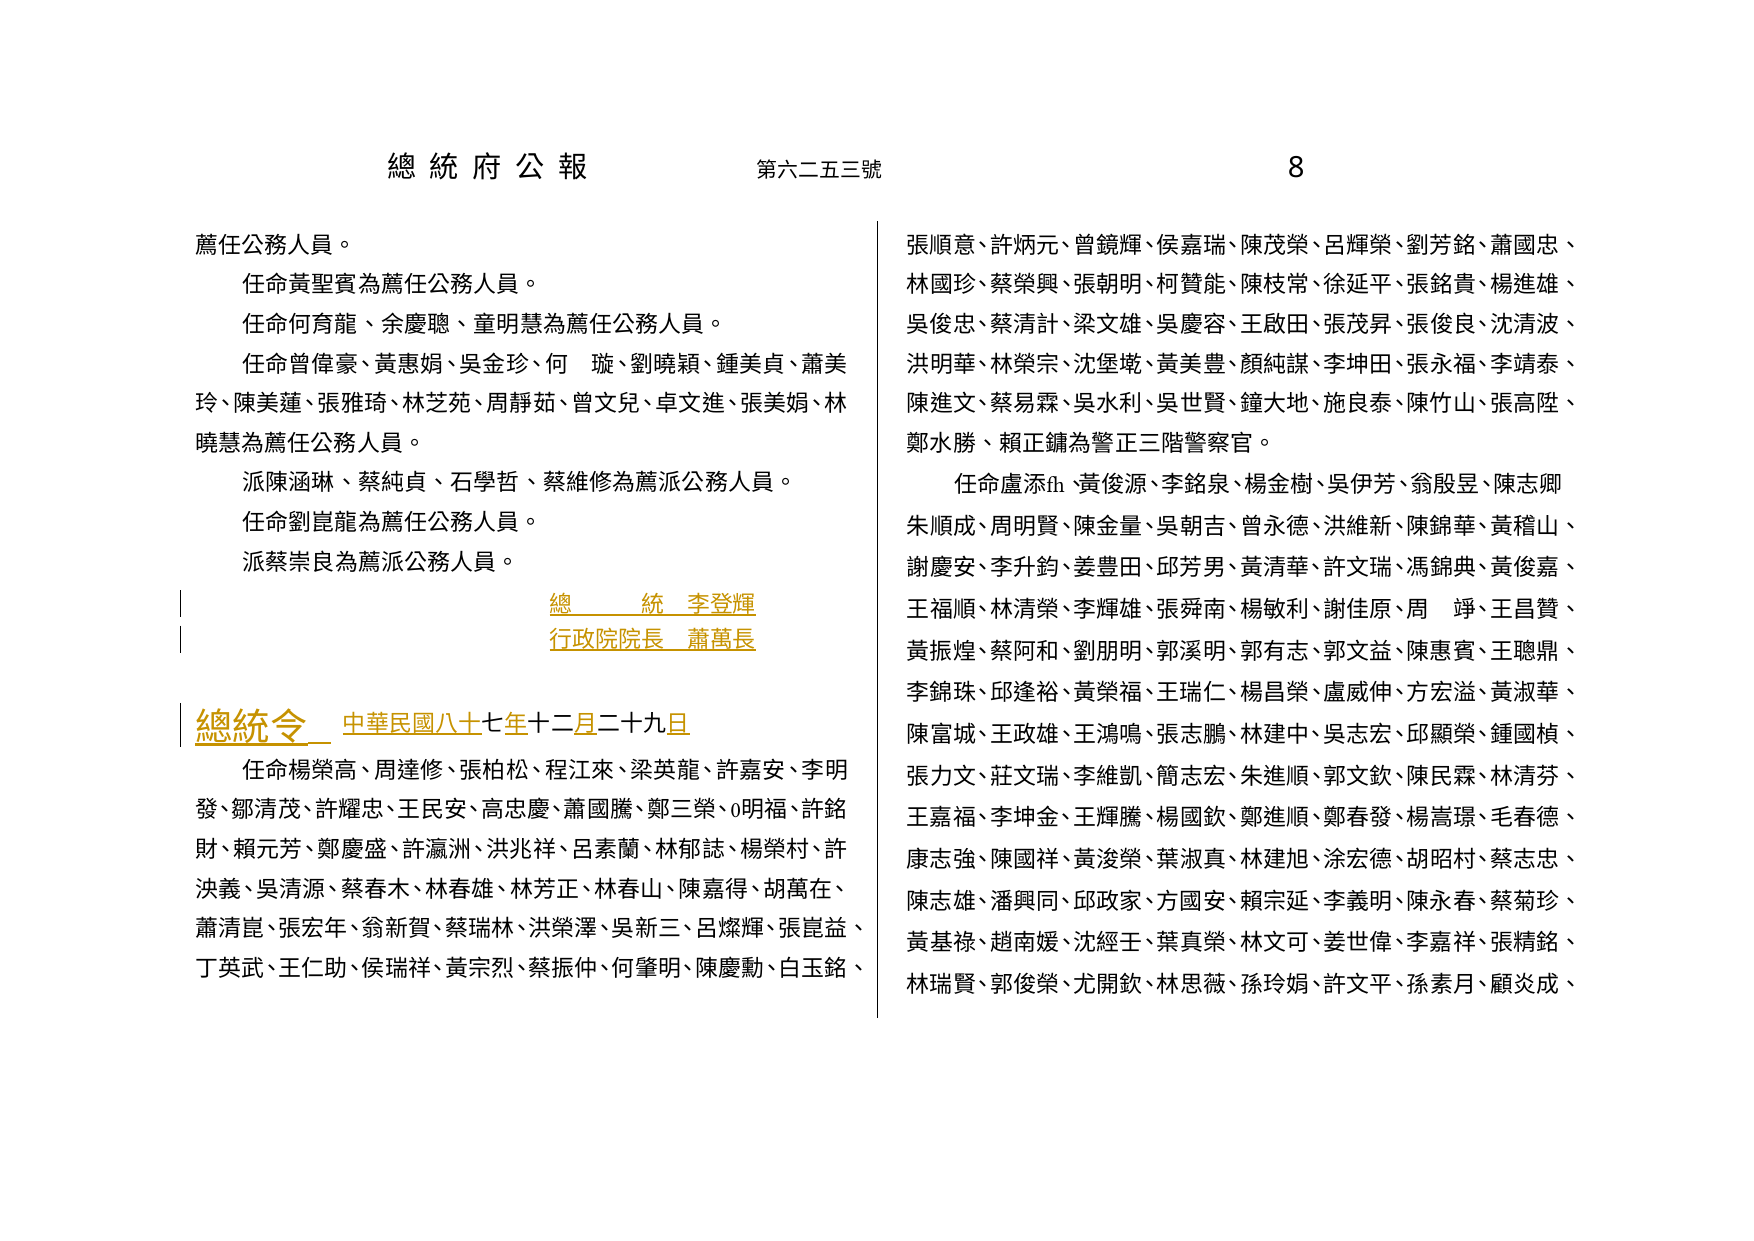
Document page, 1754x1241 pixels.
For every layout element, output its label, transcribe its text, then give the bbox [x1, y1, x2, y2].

text 任命楊榮高、周達修、張柏松、程江來、梁英龍、許嘉安、李明發、鄒清茂、許耀忠、王民安、高忠慶、蕭國騰、鄭三榮、明福、許銘財、賴元芳、鄭慶盛、許瀛洲、洪兆祥、呂素蘭、林郁誌、楊榮村、許泱義、吳清源、蔡春木、林春雄、林芳正、林春山、陳嘉得、胡萬在、蕭清崑、張宏年、翁新賀、蔡瑞林、洪榮澤、吳新三、呂燦輝、張崑益、丁英武、王仁助、侯瑞祥、黃宗烈、蔡振仲、何肇明、陳慶勳、白玉銘、張順意、許炳元、曾鏡輝、侯嘉瑞、陳茂榮、呂輝榮、劉芳銘、蕭國忠、林國珍、蔡榮興、張朝明、柯贊能、陳枝常、徐延平、張銘貴、楊進雄、吳俊忠、蔡清計、梁文雄、吳慶容、王啟田、張茂昇、張俊良、沈清波、洪明華、林榮宗、沈堡墘、黃美豊、顏純謀、李坤田、張永福、李靖泰、陳進文、蔡易霖、吳水利、吳世賢、鐘大地、施良泰、陳竹山、張高陞、鄭水勝、賴正鏞為警正三階警察官。 [195, 747, 847, 984]
text 總 統 李登輝 [195, 590, 847, 617]
text 行政院院長 蕭萬長 [195, 626, 847, 653]
text 任命何育龍、余慶聰、童明慧為薦任公務人員。 [195, 301, 847, 340]
text 任命楊榮高、周達修、張柏松、程江來、梁英龍、許嘉安、李明發、鄒清茂、許耀忠、王民安、高忠慶、蕭國騰、鄭三榮、明福、許銘財、賴元芳、鄭慶盛、許瀛洲、洪兆祥、呂素蘭、林郁誌、楊榮村、許泱義、吳清源、蔡春木、林春雄、林芳正、林春山、陳嘉得、胡萬在、蕭清崑、張宏年、翁新賀、蔡瑞林、洪榮澤、吳新三、呂燦輝、張崑益、丁英武、王仁助、侯瑞祥、黃宗烈、蔡振仲、何肇明、陳慶勳、白玉銘、張順意、許炳元、曾鏡輝、侯嘉瑞、陳茂榮、呂輝榮、劉芳銘、蕭國忠、林國珍、蔡榮興、張朝明、柯贊能、陳枝常、徐延平、張銘貴、楊進雄、吳俊忠、蔡清計、梁文雄、吳慶容、王啟田、張茂昇、張俊良、沈清波、洪明華、林榮宗、沈堡墘、黃美豊、顏純謀、李坤田、張永福、李靖泰、陳進文、蔡易霖、吳水利、吳世賢、鐘大地、施良泰、陳竹山、張高陞、鄭水勝、賴正鏞為警正三階警察官。 [907, 222, 1559, 459]
text 任命劉崑龍為薦任公務人員。 [195, 499, 847, 538]
text 任命黃聖賓為薦任公務人員。 [195, 261, 847, 301]
text 派陳涵琳、蔡純貞、石學哲、蔡維修為薦派公務人員。 [195, 459, 847, 499]
text 任命盧添、黃俊源、李銘泉、楊金樹、吳伊芳、翁殷昱、陳志卿、朱順成、周明賢、陳金量、吳朝吉、曾永德、洪維新、陳錦華、黃稽山、謝慶安、李升鈞、姜豊田、邱芳男、黃清華、許文瑞、馮錦典、黃俊嘉、王福順、林清榮、李輝雄、張舜南、楊敏利、謝佳原、周 竫、王昌贊、黃振煌、蔡阿和、劉朋明、郭溪明、郭有志、郭文益、陳惠賓、王聰鼎、李錦珠、邱逢裕、黃榮福、王瑞仁、楊昌榮、盧威伸、方宏溢、黃淑華、陳富城、王政雄、王鴻鳴、張志鵬、林建中、吳志宏、邱顯榮、鍾國楨、張力文、莊文瑞、李維凱、簡志宏、朱進順、郭文欽、陳民霖、林清芬、王嘉福、李坤金、王輝騰、楊國欽、鄭進順、鄭春發、楊嵩璟、毛春德、康志強、陳國祥、黃浚榮、葉淑真、林建旭、涂宏德、胡昭村、蔡志忠、陳志雄、潘興同、邱政家、方國安、賴宗延、李義明、陳永春、蔡菊珍、黃基祿、趙南媛、沈經壬、葉真榮、林文可、姜世偉、李嘉祥、張精銘、林瑞賢、郭俊榮、尤開欽、林思薇、孫玲娟、許文平、孫素月、顧炎成、吳慧珍、包惠文、陳美真、陳麗貞、余怡慧、湯豔玲、王鼎欽、林昭孟、蕭志國、蘇聰能、王連春、翁瑞隆、陳進賢、李清良、吳慶輝、林居宏、黃美雲、蔡明良、陳春敏、李茂榮、張合昌、許泱勝、蔡宗隆、莊永吉、陳仁拾、歐陽玨、歐陽琦、張凱翔、金時杰、戚一山、王聖群、徐天賜、陳池元、周文騫、呂文邦、李木明、何龍輝、李春明、歐陽銘文、蔡吉祥、陳富郎、顏永芳、張壁瓘、許財富、張才能、黃春財、陳賢雄、雷炳華、鄭延彬、蘇金良、張友仁、吳明暾、詹淑婉、徐高山、曾龍泉、蔡嘉淵、林燕秀、郭乃榮、姜子華、王雨順、柏霍孟、蕭百祿、徐福瑞、劉月華、鄭麗秋、吳惠敏、宋蔚華、吳名威、莊煥洋、洪宗元、黃吉稜、邱文旺、黃俊傑、顏協信、陳進堯、鍾宏垣、徐志賓、吳慶重、蔡茂森、蔡鴻德、賴國章、蔡憲洲、吳俊福、郭明德、方灑水、莫蜀華、謝玉宮、黃博志、吳佳陽、郭鴻勳、朱偉誠、李建村、張欽堂、蔡武雄、謝瑞仁、魏毅坤、顏志義、李忠憲、許清財為警正四階警察官。 [907, 459, 1559, 1001]
table_header 中華民國八十七年十二月二十九日 [340, 703, 852, 747]
text 派蔡崇良為薦派公務人員。 [195, 538, 847, 578]
text 任命曾偉豪、黃惠娟、吳金珍、何 璇、劉曉穎、鍾美貞、蕭美玲、陳美蓮、張雅琦、林芝苑、周靜茹、曾文兒、卓文進、張美娟、林曉慧為薦任公務人員。 [195, 340, 847, 459]
table_header 總統令 [192, 703, 340, 747]
text 薦任公務人員。 [195, 222, 847, 261]
